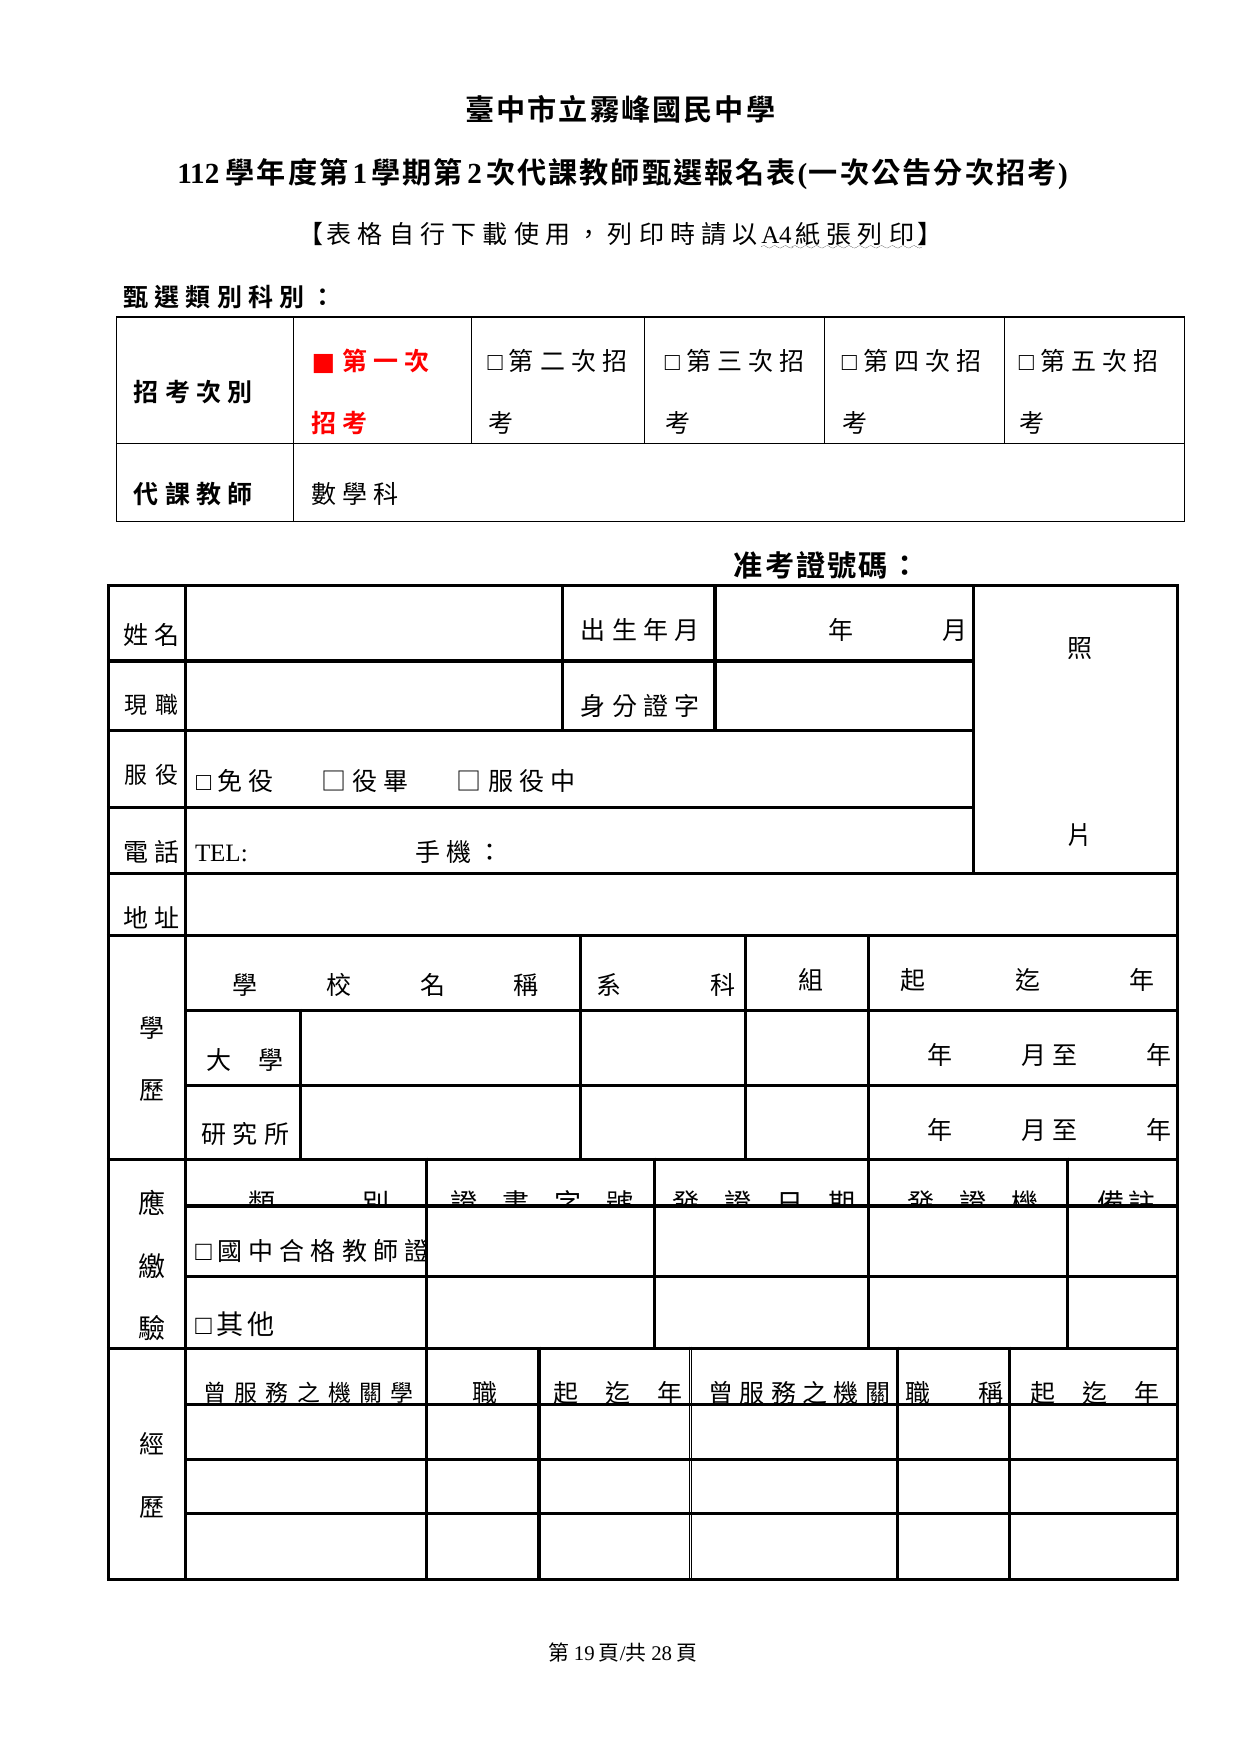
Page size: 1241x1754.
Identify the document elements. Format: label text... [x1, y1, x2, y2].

table_cell [302, 1087, 579, 1157]
table_cell [541, 1406, 689, 1457]
table_header 姓名 [110, 587, 184, 659]
table_cell [1011, 1515, 1176, 1577]
table_cell [187, 1406, 425, 1457]
table_cell [870, 1278, 1066, 1347]
table_cell □國中合格教師證書 [187, 1208, 425, 1274]
table_cell [899, 1406, 1008, 1457]
table_cell [1069, 1208, 1176, 1274]
table_cell [692, 1406, 896, 1457]
table_cell 經 歷 [110, 1350, 184, 1577]
table_cell 學 校 名 稱 [187, 937, 579, 1009]
table_cell 數學科 [294, 444, 1184, 521]
table_cell [187, 1461, 425, 1512]
table_cell [692, 1515, 896, 1577]
table_cell [541, 1461, 689, 1512]
text 112學年度第1學期第2次代課教師甄選報名表(一次公告分次招考) [120, 129, 1120, 191]
table_cell [428, 1461, 537, 1512]
table_cell [582, 1012, 744, 1084]
table_cell 職 稱 [428, 1350, 537, 1403]
table_cell [541, 1515, 689, 1577]
table_cell [187, 1515, 425, 1577]
table_cell [1011, 1406, 1176, 1457]
table_cell [428, 1208, 653, 1274]
table_cell 曾服務之機關學校 [187, 1350, 425, 1403]
table_cell 系 科 [582, 937, 744, 1009]
table_header [187, 587, 561, 659]
table_header 出生年月日 [564, 587, 713, 659]
table_cell [428, 1278, 653, 1347]
table_cell [870, 1208, 1066, 1274]
table_cell 組 別 [747, 937, 867, 1009]
table_cell 研究所 [187, 1087, 299, 1157]
table_cell 年 月至 年 月 [870, 1012, 1176, 1084]
table_cell 地址 [110, 875, 184, 934]
table_cell 大 學 [187, 1012, 299, 1084]
table_cell TEL: 手機： [187, 809, 972, 872]
table_cell [582, 1087, 744, 1157]
table_cell [428, 1515, 537, 1577]
table_header 招考次別 [117, 318, 293, 442]
table_cell [656, 1208, 867, 1274]
table_cell [1011, 1461, 1176, 1512]
table_cell 發 證 機 關 [870, 1161, 1066, 1204]
table_cell [899, 1515, 1008, 1577]
table_cell [656, 1278, 867, 1347]
table_cell 電話 [110, 809, 184, 872]
table_cell [899, 1461, 1008, 1512]
table_cell 年 月至 年 月 [870, 1087, 1176, 1157]
table_header 年 月 日 [717, 587, 972, 659]
table_cell 證 書 字 號 [428, 1161, 653, 1204]
table_cell [302, 1012, 579, 1084]
table_cell □免役 □役畢 □服役中 [187, 732, 972, 806]
table_cell 身分證字號 [564, 663, 713, 728]
text 【表格自行下載使用，列印時請以A4紙張列印】 [120, 191, 1120, 254]
table_cell 學 歷 [110, 937, 184, 1157]
table_cell 曾服務之機關學校 [692, 1350, 896, 1403]
table_cell 服役 情形 [110, 732, 184, 806]
table_cell □其他 [187, 1278, 425, 1347]
table_cell 起 迄 年 月 [1011, 1350, 1176, 1403]
table_cell 起 迄 年 月 [541, 1350, 689, 1403]
table_cell 備註 [1069, 1161, 1176, 1204]
table_header ■第一次招考 [294, 318, 471, 442]
table_header □第四次招考 [825, 318, 1004, 442]
table_header □第五次招考 [1005, 318, 1184, 442]
table_cell [747, 1012, 867, 1084]
table_cell 類 別 [187, 1161, 425, 1204]
table_cell [428, 1406, 537, 1457]
text 臺中市立霧峰國民中學 [120, 66, 1120, 129]
table_cell [1069, 1278, 1176, 1347]
table_cell [717, 663, 972, 728]
text 准考證號碼： [120, 522, 920, 584]
table_cell [692, 1461, 896, 1512]
table_cell 職 稱 [899, 1350, 1008, 1403]
table_header □第二次招考 [472, 318, 644, 442]
text 甄選類別科別： [120, 254, 1120, 316]
table_header 照 片 [975, 587, 1176, 872]
table_cell [187, 875, 1176, 934]
table_cell 應 繳 驗 證 件 [110, 1161, 184, 1347]
table_cell 起 迄 年 月 [870, 937, 1176, 1009]
table_header □第三次招考 [645, 318, 824, 442]
table_cell 發 證 日 期 [656, 1161, 867, 1204]
table_cell 現職機關學校 [110, 663, 184, 728]
table_cell [747, 1087, 867, 1157]
table_cell 代課教師 [117, 444, 293, 521]
table_cell [187, 663, 561, 728]
table_cell 曾服務之機關學校 [333, 1386, 343, 1403]
